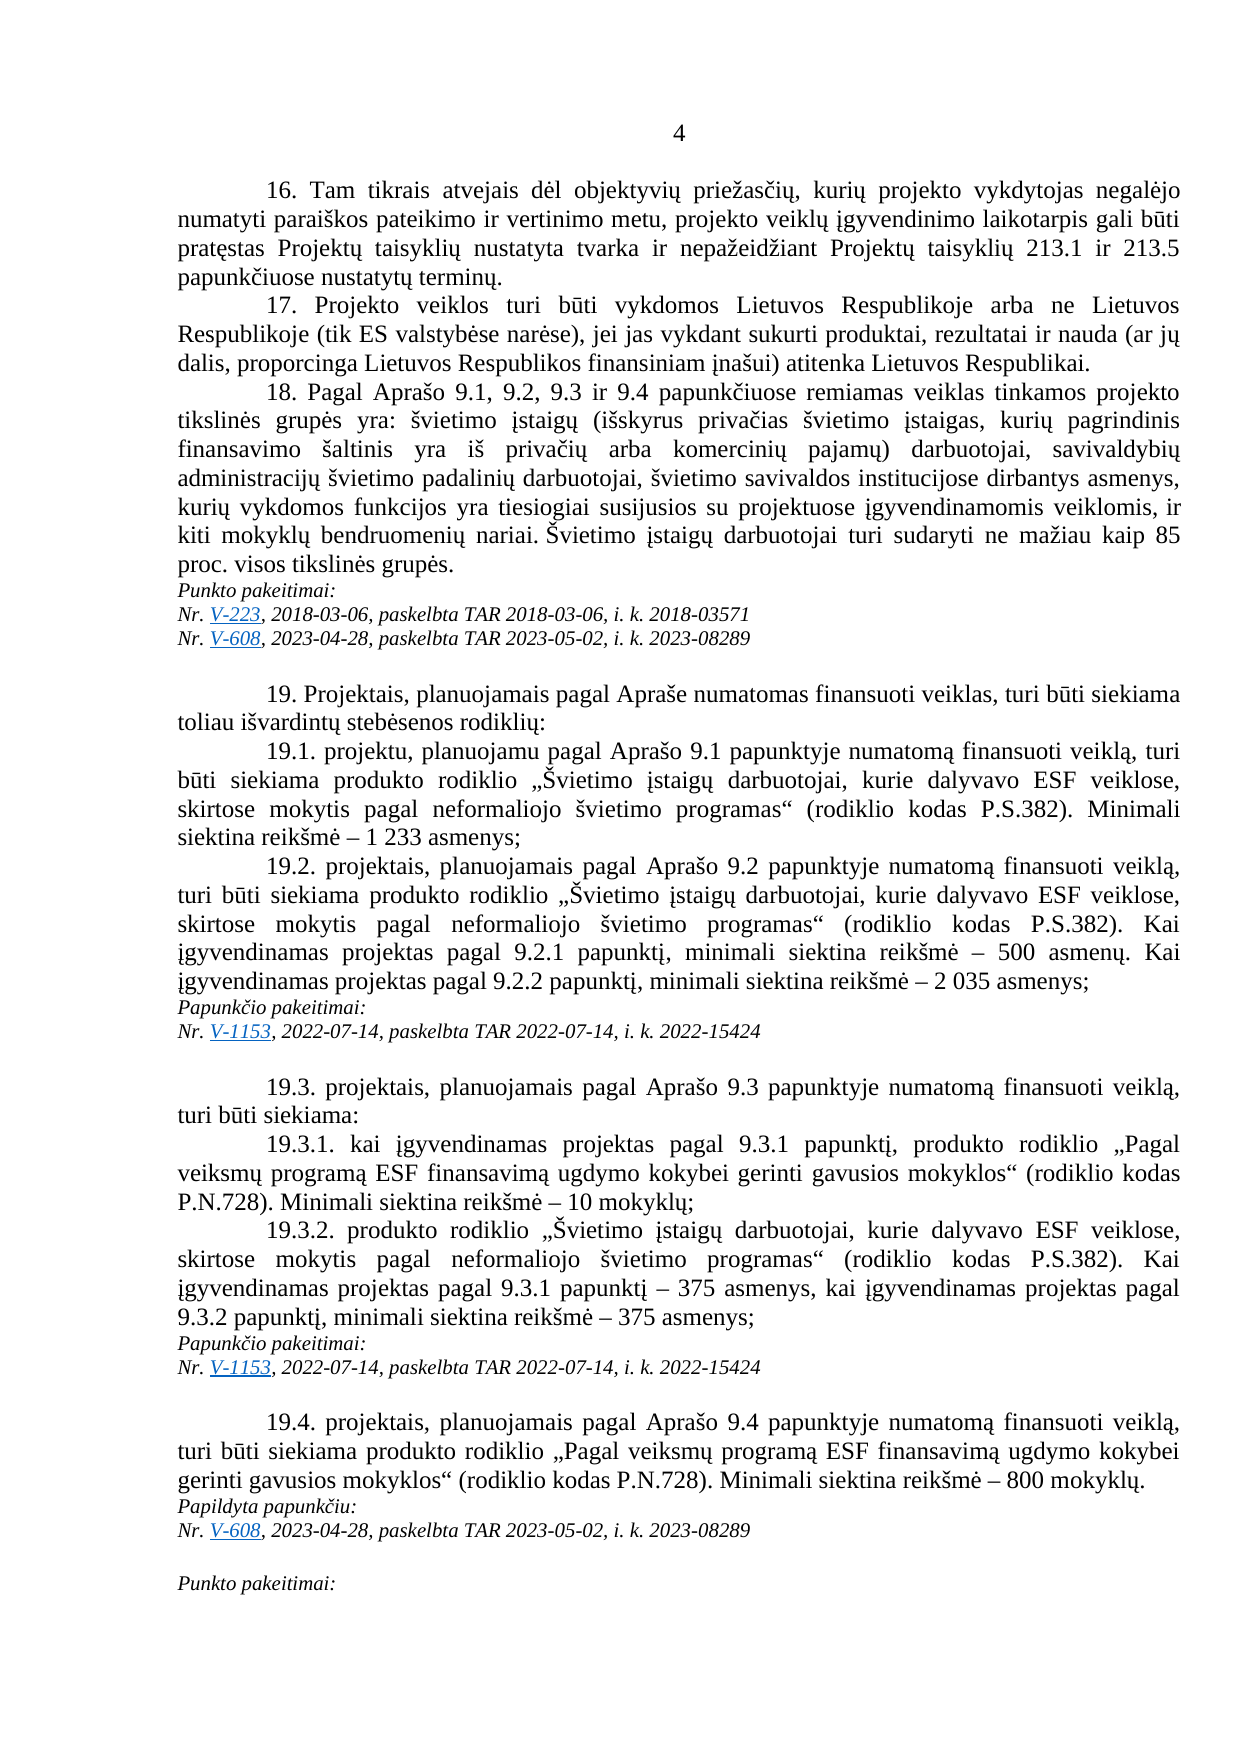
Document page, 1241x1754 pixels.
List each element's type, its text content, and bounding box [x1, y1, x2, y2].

text Punkto pakeitimai: [177, 578, 1181, 602]
text 19. Projektais, planuojamais pagal Apraše numatomas finansuoti veiklas, turi būti siekiama toliau išvardintų stebėsenos rodiklių: [177, 679, 1181, 736]
text Nr. V-223, 2018-03-06, paskelbta TAR 2018-03-06, i. k. 2018-03571 [177, 602, 1181, 626]
text Punkto pakeitimai: [177, 1571, 1181, 1595]
text Nr. V-1153, 2022-07-14, paskelbta TAR 2022-07-14, i. k. 2022-15424 [177, 1355, 1181, 1379]
text Nr. V-608, 2023-04-28, paskelbta TAR 2023-05-02, i. k. 2023-08289 [177, 626, 1181, 650]
text 19.4. projektais, planuojamais pagal Aprašo 9.4 papunktyje numatomą finansuoti veiklą, turi būti siekiama produkto rodiklio „Pagal veiksmų programą ESF finansavimą ugdymo kokybei gerinti gavusios mokyklos“ (rodiklio kodas P.N.728). Minimali siektina reikšmė – 800 mokyklų. [177, 1407, 1181, 1494]
text 19.3.2. produkto rodiklio „Švietimo įstaigų darbuotojai, kurie dalyvavo ESF veiklose, skirtose mokytis pagal neformaliojo švietimo programas“ (rodiklio kodas P.S.382). Kai įgyvendinamas projektas pagal 9.3.1 papunktį – 375 asmenys, kai įgyvendinamas projektas pagal 9.3.2 papunktį, minimali siektina reikšmė – 375 asmenys; [177, 1216, 1181, 1331]
text Nr. V-608, 2023-04-28, paskelbta TAR 2023-05-02, i. k. 2023-08289 [177, 1518, 1181, 1542]
text 19.1. projektu, planuojamu pagal Aprašo 9.1 papunktyje numatomą finansuoti veiklą, turi būti siekiama produkto rodiklio „Švietimo įstaigų darbuotojai, kurie dalyvavo ESF veiklose, skirtose mokytis pagal neformaliojo švietimo programas“ (rodiklio kodas P.S.382). Minimali siektina reikšmė – 1 233 asmenys; [177, 736, 1181, 851]
text 16. Tam tikrais atvejais dėl objektyvių priežasčių, kurių projekto vykdytojas negalėjo numatyti paraiškos pateikimo ir vertinimo metu, projekto veiklų įgyvendinimo laikotarpis gali būti pratęstas Projektų taisyklių nustatyta tvarka ir nepažeidžiant Projektų taisyklių 213.1 ir 213.5 papunkčiuose nustatytų terminų. [177, 175, 1181, 290]
text Papunkčio pakeitimai: [177, 1331, 1181, 1355]
text Papildyta papunkčiu: [177, 1494, 1181, 1518]
text 19.2. projektais, planuojamais pagal Aprašo 9.2 papunktyje numatomą finansuoti veiklą, turi būti siekiama produkto rodiklio „Švietimo įstaigų darbuotojai, kurie dalyvavo ESF veiklose, skirtose mokytis pagal neformaliojo švietimo programas“ (rodiklio kodas P.S.382). Kai įgyvendinamas projektas pagal 9.2.1 papunktį, minimali siektina reikšmė – 500 asmenų. Kai įgyvendinamas projektas pagal 9.2.2 papunktį, minimali siektina reikšmė – 2 035 asmenys; [177, 851, 1181, 995]
text 18. Pagal Aprašo 9.1, 9.2, 9.3 ir 9.4 papunkčiuose remiamas veiklas tinkamos projekto tikslinės grupės yra: švietimo įstaigų (išskyrus privačias švietimo įstaigas, kurių pagrindinis finansavimo šaltinis yra iš privačių arba komercinių pajamų) darbuotojai, savivaldybių administracijų švietimo padalinių darbuotojai, švietimo savivaldos institucijose dirbantys asmenys, kurių vykdomos funkcijos yra tiesiogiai susijusios su projektuose įgyvendinamomis veiklomis, ir kiti mokyklų bendruomenių nariai. Švietimo įstaigų darbuotojai turi sudaryti ne mažiau kaip 85 proc. visos tikslinės grupės. [177, 377, 1181, 578]
text 17. Projekto veiklos turi būti vykdomos Lietuvos Respublikoje arba ne Lietuvos Respublikoje (tik ES valstybėse narėse), jei jas vykdant sukurti produktai, rezultatai ir nauda (ar jų dalis, proporcinga Lietuvos Respublikos finansiniam įnašui) atitenka Lietuvos Respublikai. [177, 290, 1181, 377]
text Papunkčio pakeitimai: [177, 995, 1181, 1019]
text Nr. V-1153, 2022-07-14, paskelbta TAR 2022-07-14, i. k. 2022-15424 [177, 1019, 1181, 1043]
text 19.3. projektais, planuojamais pagal Aprašo 9.3 papunktyje numatomą finansuoti veiklą, turi būti siekiama: [177, 1072, 1181, 1129]
text 19.3.1. kai įgyvendinamas projektas pagal 9.3.1 papunktį, produkto rodiklio „Pagal veiksmų programą ESF finansavimą ugdymo kokybei gerinti gavusios mokyklos“ (rodiklio kodas P.N.728). Minimali siektina reikšmė – 10 mokyklų; [177, 1129, 1181, 1216]
